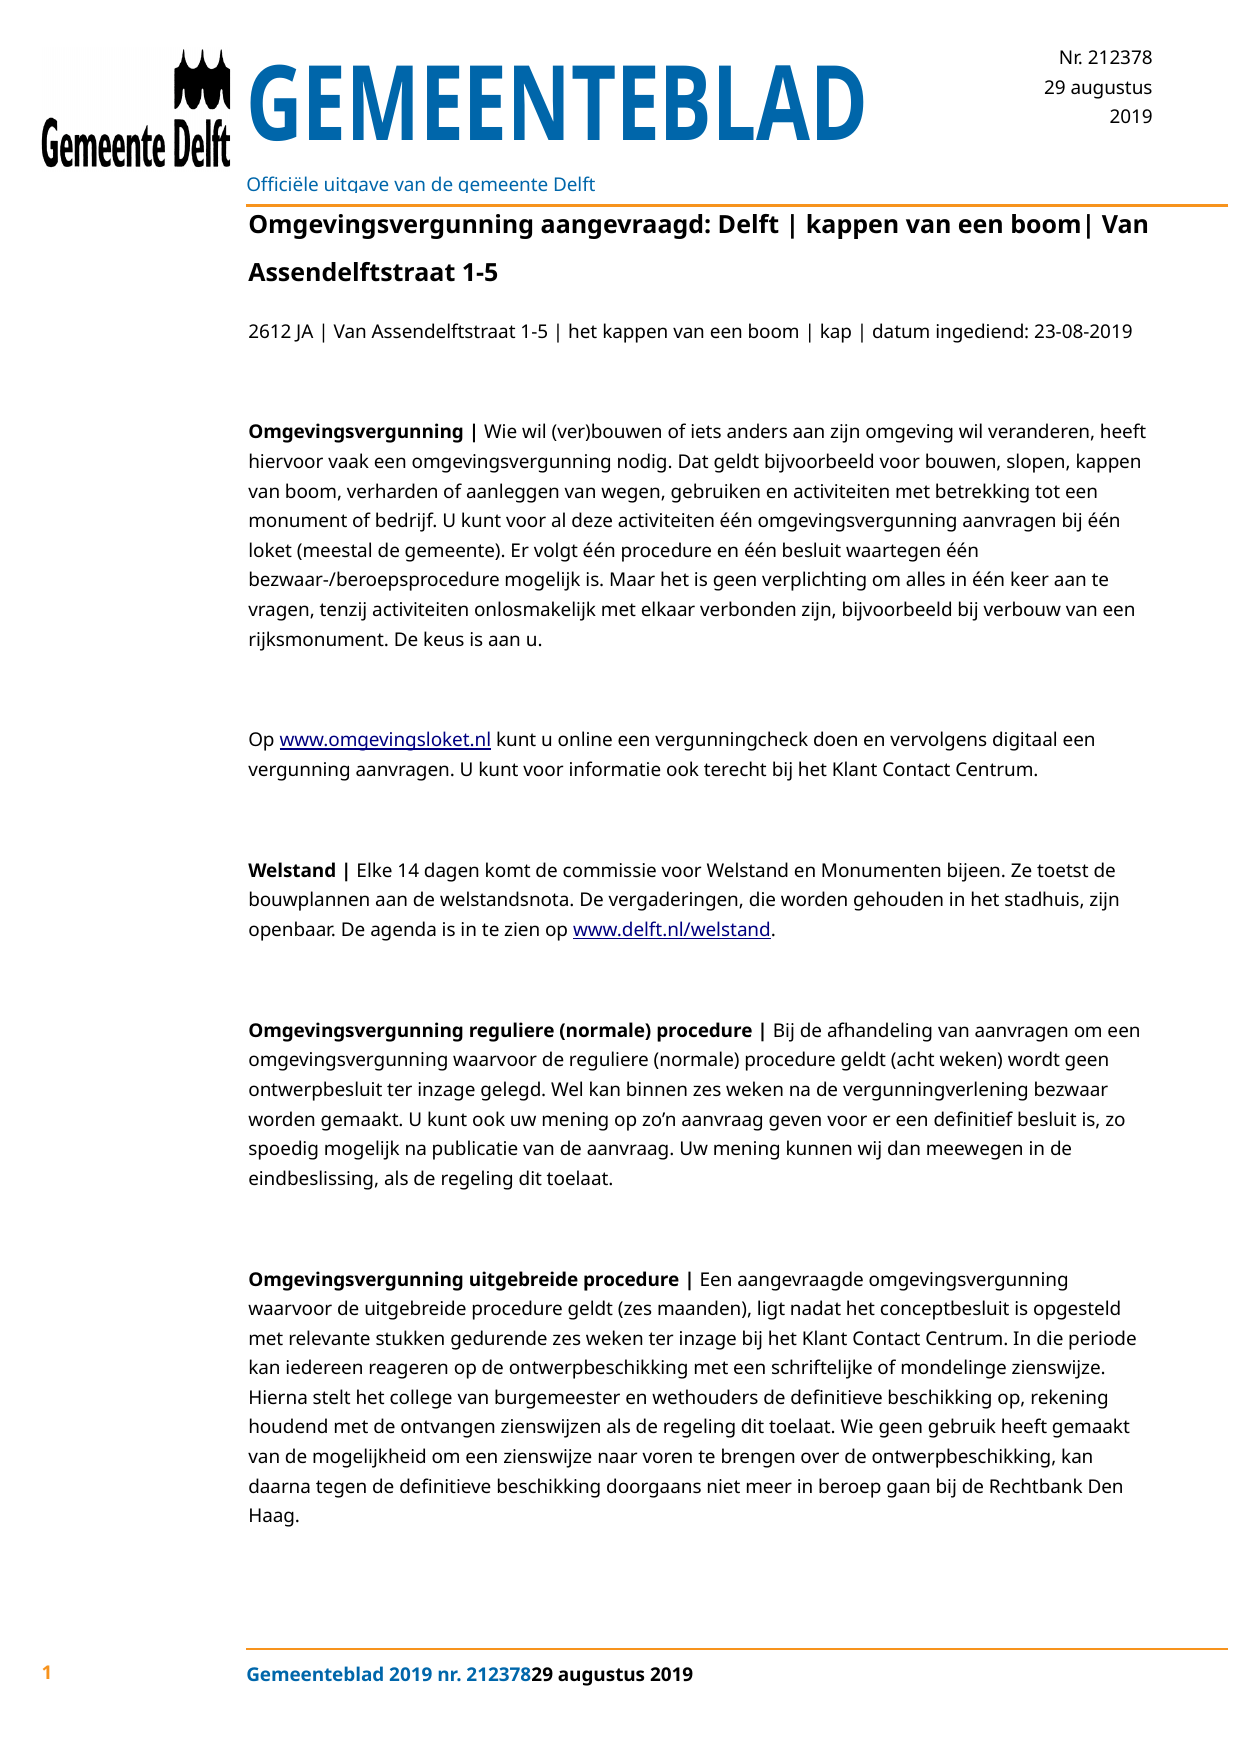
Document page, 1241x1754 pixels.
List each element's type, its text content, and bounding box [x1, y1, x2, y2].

text Omgevingsvergunning aangevraagd: Delft | kappen van een boom| Van Assendelftstraat 1-5 [248, 207, 1152, 288]
text Omgevingsvergunning reguliere (normale) procedure | Bij de afhandeling van aanvragen om een omgevingsvergunning waarvoor de reguliere (normale) procedure geldt (acht weken) wordt geen ontwerpbesluit ter inzage gelegd. Wel kan binnen zes weken na de vergunningverlening bezwaar worden gemaakt. U kunt ook uw mening op zo’n aanvraag geven voor er een definitief besluit is, zo spoedig mogelijk na publicatie van de aanvraag. Uw mening kunnen wij dan meewegen in de eindbeslissing, als de regeling dit toelaat. [248, 1017, 1152, 1191]
text Welstand | Elke 14 dagen komt de commissie voor Welstand en Monumenten bijeen. Ze toetst de bouwplannen aan de welstandsnota. De vergaderingen, die worden gehouden in het stadhuis, zijn openbaar. De agenda is in te zien op www.delft.nl/welstand. [248, 857, 1152, 942]
text 2612 JA | Van Assendelftstraat 1-5 | het kappen van een boom | kap | datum ingediend: 23-08-2019 [248, 318, 1152, 344]
text Omgevingsvergunning uitgebreide procedure | Een aangevraagde omgevingsvergunning waarvoor de uitgebreide procedure geldt (zes maanden), ligt nadat het conceptbesluit is opgesteld met relevante stukken gedurende zes weken ter inzage bij het Klant Contact Centrum. In die periode kan iedereen reageren op de ontwerpbeschikking met een schriftelijke of mondelinge zienswijze. Hierna stelt het college van burgemeester en wethouders de definitieve beschikking op, rekening houdend met de ontvangen zienswijzen als de regeling dit toelaat. Wie geen gebruik heeft gemaakt van de mogelijkheid om een zienswijze naar voren te brengen over de ontwerpbeschikking, kan daarna tegen de definitieve beschikking doorgaans niet meer in beroep gaan bij de Rechtbank Den Haag. [248, 1266, 1152, 1528]
text Omgevingsvergunning | Wie wil (ver)bouwen of iets anders aan zijn omgeving wil veranderen, heeft hiervoor vaak een omgevingsvergunning nodig. Dat geldt bijvoorbeeld voor bouwen, slopen, kappen van boom, verharden of aanleggen van wegen, gebruiken en activiteiten met betrekking tot een monument of bedrijf. U kunt voor al deze activiteiten één omgevingsvergunning aanvragen bij één loket (meestal de gemeente). Er volgt één procedure en één besluit waartegen één bezwaar-/beroepsprocedure mogelijk is. Maar het is geen verplichting om alles in één keer aan te vragen, tenzij activiteiten onlosmakelijk met elkaar verbonden zijn, bijvoorbeeld bij verbouw van een rijksmonument. De keus is aan u. [248, 419, 1152, 652]
picture [41, 47, 231, 172]
text Op www.omgevingsloket.nl kunt u online een vergunningcheck doen en vervolgens digitaal een vergunning aanvragen. U kunt voor informatie ook terecht bij het Klant Contact Centrum. [248, 727, 1152, 782]
